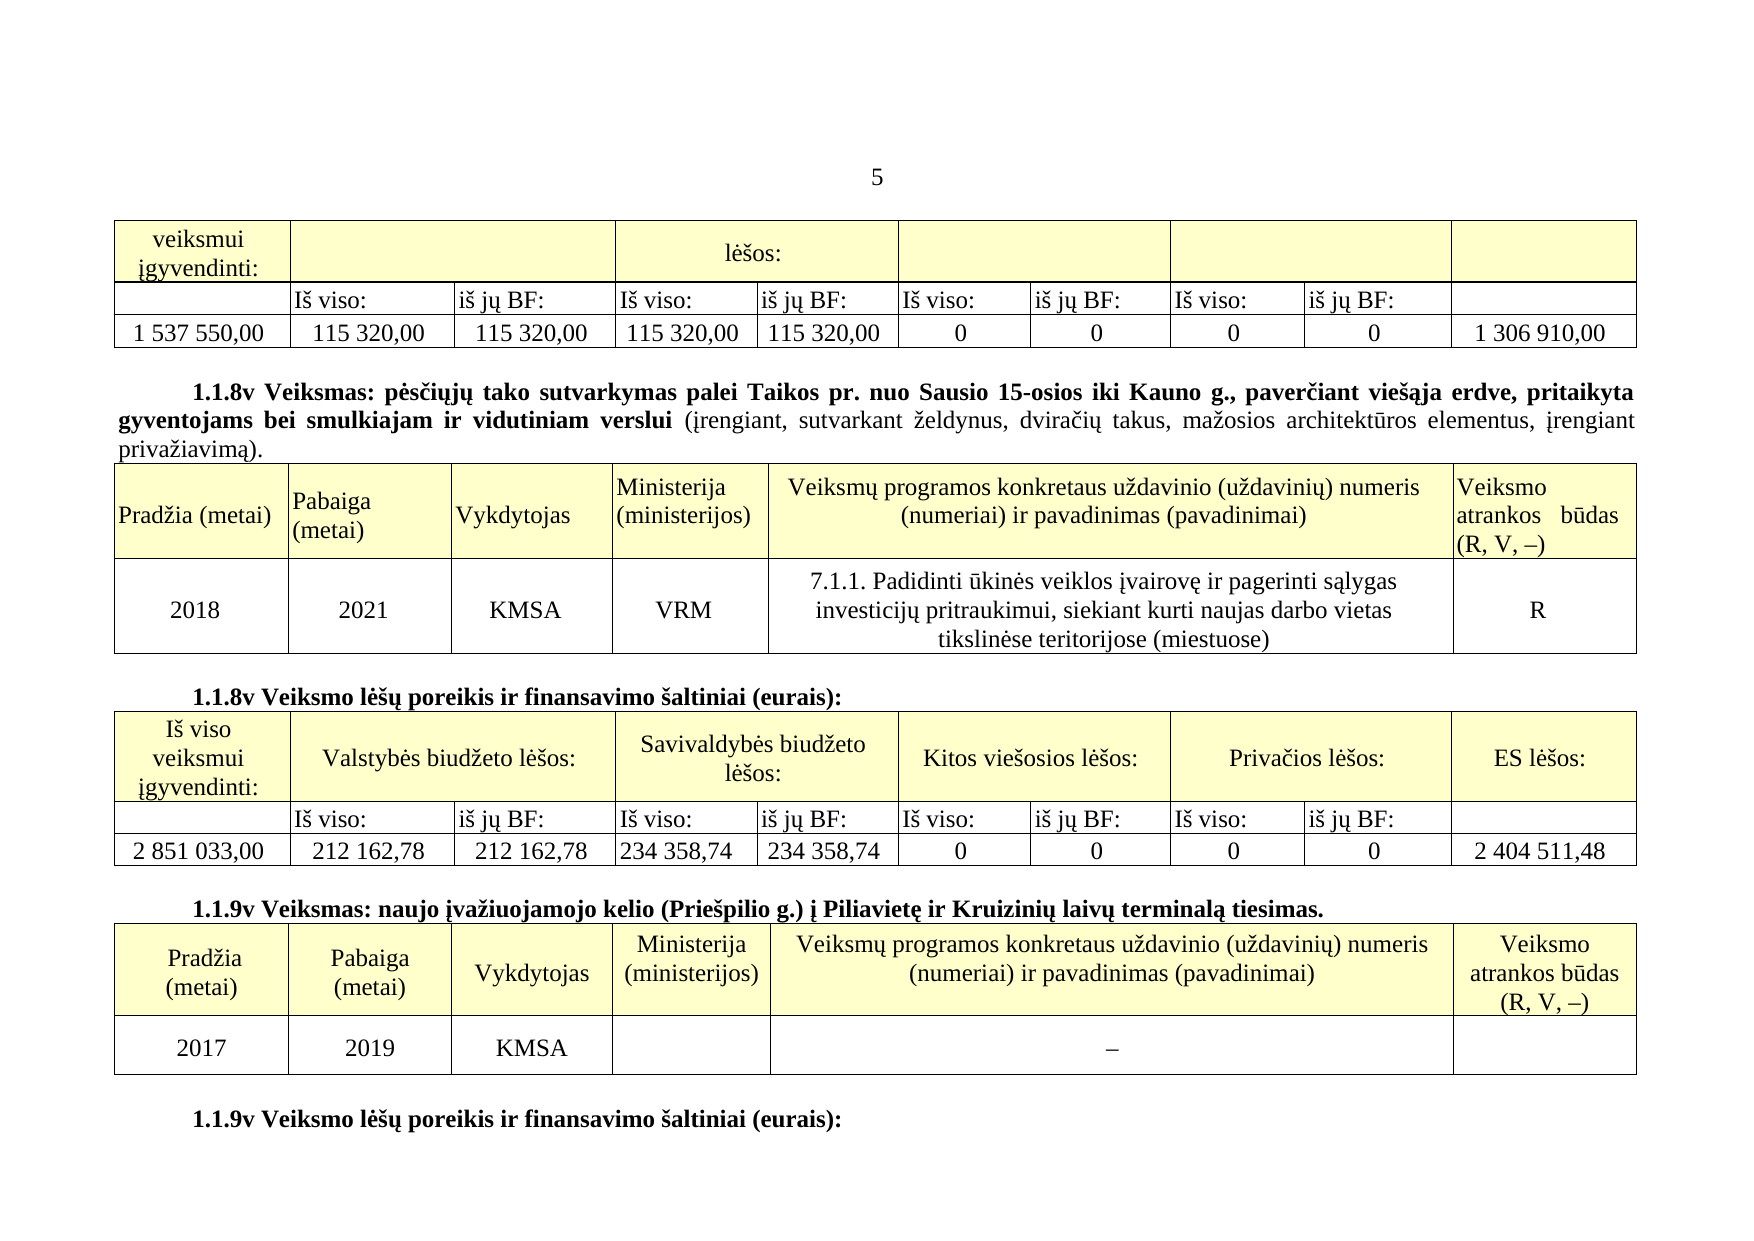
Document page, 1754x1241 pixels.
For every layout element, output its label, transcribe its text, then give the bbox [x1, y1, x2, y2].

table_header Pabaiga (metai) [289, 464, 451, 558]
table_cell 212 162,78 [455, 834, 615, 865]
table_cell Iš viso: [899, 802, 1030, 833]
table_cell [613, 1016, 770, 1074]
table_cell 2 404 511,48 [1452, 834, 1636, 865]
table_header Valstybės biudžeto lėšos: [291, 712, 615, 801]
table_cell iš jų BF: [455, 802, 615, 833]
text 1.1.8v Veiksmas: pėsčiųjų tako sutvarkymas palei Taikos pr. nuo Sausio 15-osios iki Kauno g., paverčiant viešąja erdve, pritaikyta gyventojams bei smulkiajam ir vidutiniam verslui (įrengiant, sutvarkant želdynus, dviračių takus, mažosios architektūros elementus, įrengiant privažiavimą). [118, 377, 1636, 463]
table_header Vykdytojas [452, 464, 612, 558]
table_cell iš jų BF: [1305, 802, 1451, 833]
table_cell 2017 [115, 1016, 288, 1074]
table_cell – [771, 1016, 1453, 1074]
table_header [899, 221, 1170, 281]
table_cell 2018 [115, 559, 288, 653]
table_header veiksmui įgyvendinti: [115, 221, 290, 281]
table_cell Iš viso: [899, 283, 1030, 314]
table_cell 2 851 033,00 [115, 834, 290, 865]
table_header Privačios lėšos: [1171, 712, 1451, 801]
table_header Kitos viešosios lėšos: [899, 712, 1170, 801]
table_header Veiksmo atrankos būdas (R, V, –) [1454, 464, 1636, 558]
table_cell 0 [1171, 315, 1304, 347]
table_cell 7.1.1. Padidinti ūkinės veiklos įvairovę ir pagerinti sąlygas investicijų pritraukimui, siekiant kurti naujas darbo vietas tikslinėse teritorijose (miestuose) [769, 559, 1453, 653]
table_header Vykdytojas [452, 924, 612, 1015]
table_header Veiksmų programos konkretaus uždavinio (uždavinių) numeris (numeriai) ir pavadinimas (pavadinimai) [771, 924, 1453, 1015]
table_cell VRM [613, 559, 768, 653]
table_cell 115 320,00 [616, 315, 757, 347]
text 1.1.9v Veiksmas: naujo įvažiuojamojo kelio (Priešpilio g.) į Piliavietę ir Kruizinių laivų terminalą tiesimas. [118, 894, 1636, 923]
table_cell 115 320,00 [758, 315, 898, 347]
text 1.1.9v Veiksmo lėšų poreikis ir finansavimo šaltiniai (eurais): [118, 1104, 1636, 1133]
table_cell [115, 802, 290, 833]
table_cell Iš viso: [291, 283, 454, 314]
table_cell R [1454, 559, 1636, 653]
table_cell [1454, 1016, 1636, 1074]
table_cell 1 537 550,00 [115, 315, 290, 347]
table_header Veiksmų programos konkretaus uždavinio (uždavinių) numeris (numeriai) ir pavadinimas (pavadinimai) [769, 464, 1453, 558]
table_header Veiksmo atrankos būdas (R, V, –) [1454, 924, 1636, 1015]
table_cell 0 [1031, 315, 1170, 347]
table_header lėšos: [616, 221, 898, 281]
table_cell KMSA [452, 559, 612, 653]
table_cell Iš viso: [291, 802, 454, 833]
table_cell Iš viso: [1171, 802, 1304, 833]
text 1.1.8v Veiksmo lėšų poreikis ir finansavimo šaltiniai (eurais): [118, 682, 1636, 711]
table_cell Iš viso: [1171, 283, 1304, 314]
table_header Ministerija (ministerijos) [613, 924, 770, 1015]
table_header Iš viso veiksmui įgyvendinti: [115, 712, 290, 801]
table_header [291, 221, 615, 281]
table_header Pradžia (metai) [115, 924, 288, 1015]
table_cell iš jų BF: [455, 283, 615, 314]
table_cell 0 [899, 834, 1030, 865]
table_cell 0 [1305, 834, 1451, 865]
table_cell 212 162,78 [291, 834, 454, 865]
table_cell [1452, 802, 1636, 833]
table_header Pabaiga (metai) [289, 924, 451, 1015]
table_header Ministerija (ministerijos) [613, 464, 768, 558]
table_cell Iš viso: [616, 802, 757, 833]
table_header [1452, 221, 1636, 281]
table_cell [115, 283, 290, 314]
table_header Pradžia (metai) [115, 464, 288, 558]
table_header Savivaldybės biudžeto lėšos: [616, 712, 898, 801]
table_cell 2021 [289, 559, 451, 653]
table_cell iš jų BF: [1305, 283, 1451, 314]
table_cell 0 [1031, 834, 1170, 865]
table_cell 0 [1171, 834, 1304, 865]
table_cell 1 306 910,00 [1452, 315, 1636, 347]
table_header [1171, 221, 1451, 281]
table_cell 115 320,00 [455, 315, 615, 347]
table_cell iš jų BF: [758, 283, 898, 314]
table_header ES lėšos: [1452, 712, 1636, 801]
table_cell iš jų BF: [758, 802, 898, 833]
table_cell 2019 [289, 1016, 451, 1074]
table_cell iš jų BF: [1031, 802, 1170, 833]
table_cell [1452, 283, 1636, 314]
table_cell iš jų BF: [1031, 283, 1170, 314]
table_cell 234 358,74 [616, 834, 757, 865]
table_cell KMSA [452, 1016, 612, 1074]
table_cell 234 358,74 [758, 834, 898, 865]
table_cell Iš viso: [616, 283, 757, 314]
table_cell 0 [1305, 315, 1451, 347]
table_cell 115 320,00 [291, 315, 454, 347]
table_cell 0 [899, 315, 1030, 347]
